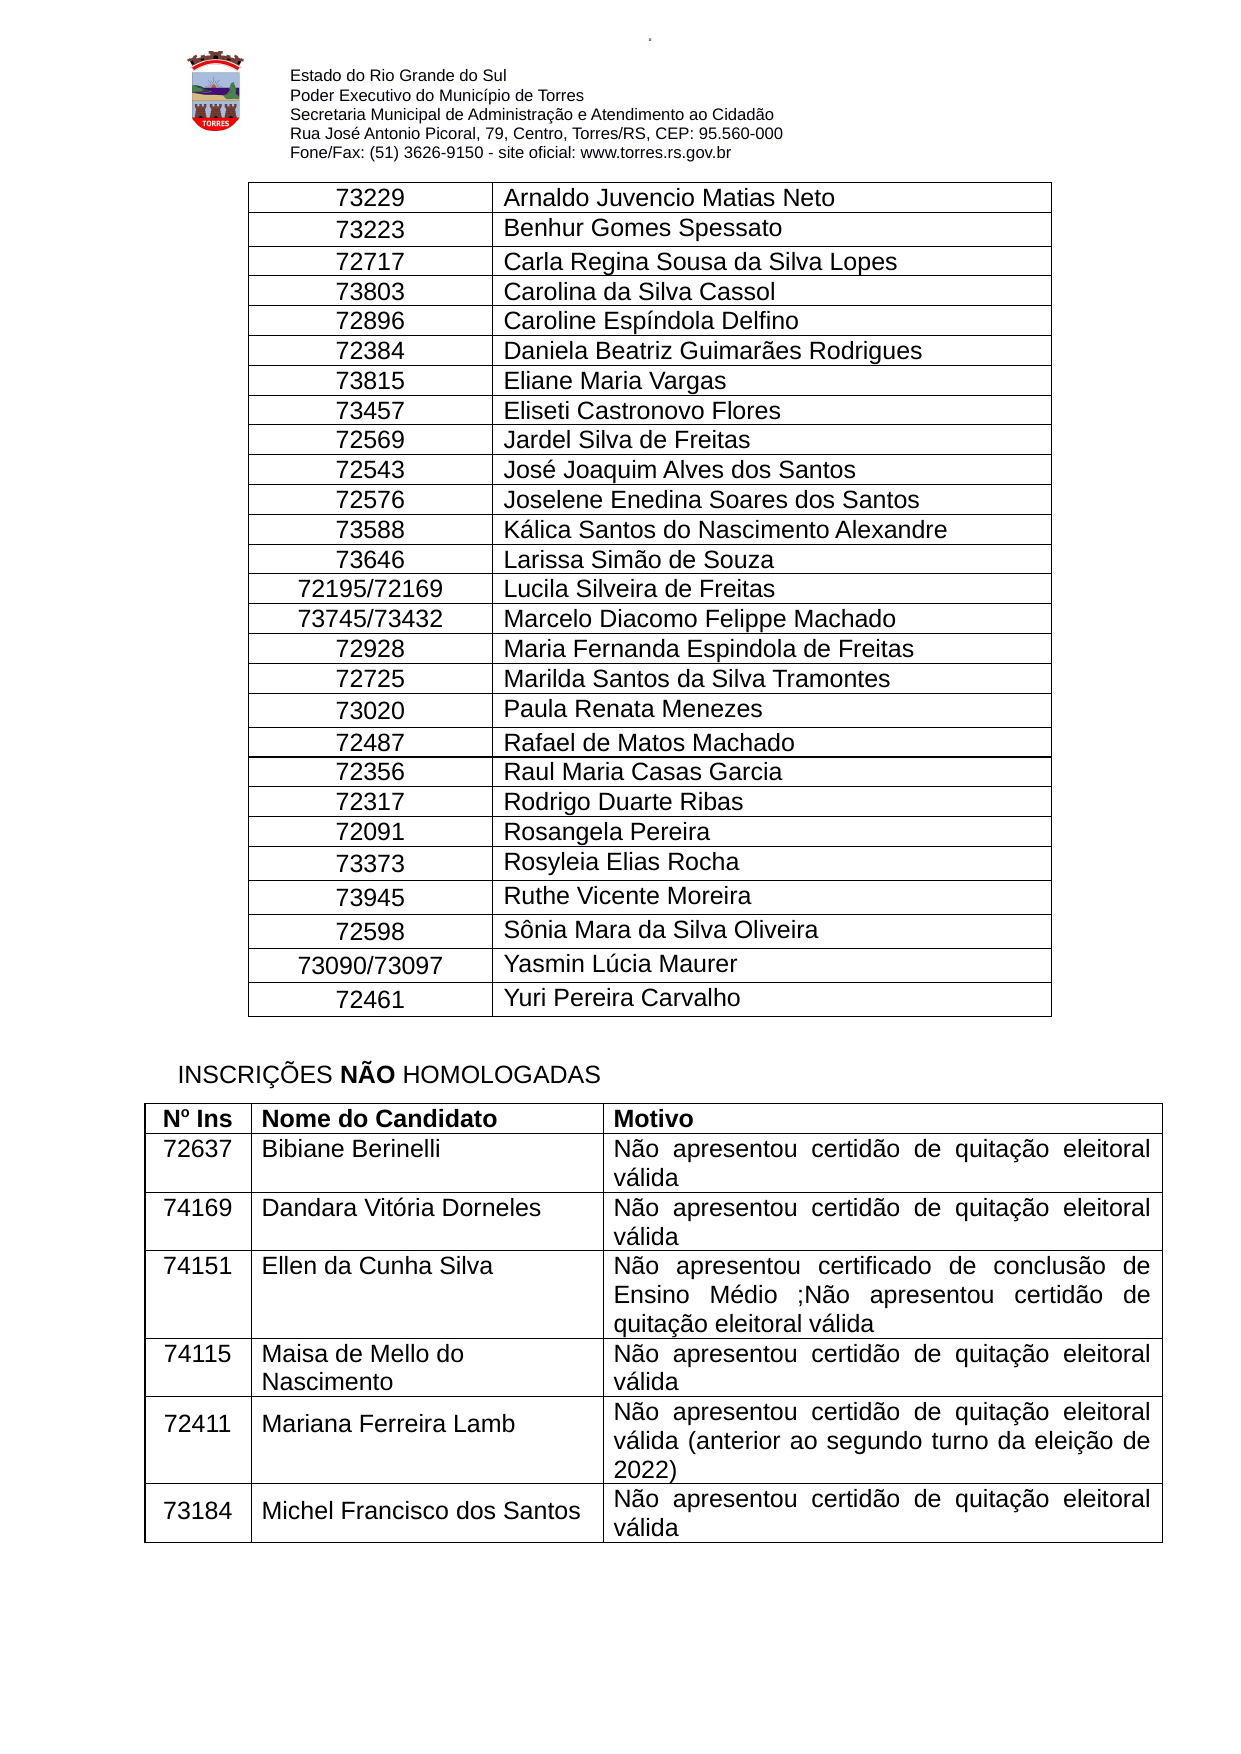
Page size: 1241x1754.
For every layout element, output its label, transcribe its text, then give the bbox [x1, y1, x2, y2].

table_cell Jardel Silva de Freitas [493, 425, 1051, 454]
table_cell Não apresentou certidão de quitação eleitoral válida [604, 1339, 1162, 1396]
text INSCRIÇÕES NÃO HOMOLOGADAS [177, 1060, 1123, 1089]
table_cell 72543 [249, 455, 492, 484]
table_cell 72576 [249, 485, 492, 514]
table_cell Dandara Vitória Dorneles [252, 1193, 603, 1250]
table_cell 73815 [249, 366, 492, 394]
table_cell 72928 [249, 634, 492, 663]
table_cell 72317 [249, 787, 492, 816]
table_cell 72356 [249, 758, 492, 786]
table_cell Rosyleia Elias Rocha [493, 847, 1051, 880]
table_cell Bibiane Berinelli [252, 1134, 603, 1192]
table_cell 72091 [249, 817, 492, 846]
table_cell 72487 [249, 728, 492, 756]
table_cell Não apresentou certidão de quitação eleitoral válida [604, 1193, 1162, 1250]
table_cell 72384 [249, 336, 492, 365]
table_cell Rafael de Matos Machado [493, 728, 1051, 756]
table_cell 72717 [249, 247, 492, 275]
table_cell Sônia Mara da Silva Oliveira [493, 915, 1051, 948]
table_cell 74169 [146, 1193, 251, 1250]
table_cell 72569 [249, 425, 492, 454]
table_cell 73457 [249, 396, 492, 424]
table_cell 73945 [249, 881, 492, 914]
table_cell Raul Maria Casas Garcia [493, 758, 1051, 786]
table_cell 73229 [249, 183, 492, 212]
table_cell Não apresentou certidão de quitação eleitoral válida [604, 1134, 1162, 1192]
table_cell José Joaquim Alves dos Santos [493, 455, 1051, 484]
table_cell Yasmin Lúcia Maurer [493, 949, 1051, 982]
table_cell Eliane Maria Vargas [493, 366, 1051, 394]
table_cell 73090/73097 [249, 949, 492, 982]
table_cell 73588 [249, 515, 492, 543]
table_cell Daniela Beatriz Guimarães Rodrigues [493, 336, 1051, 365]
table_cell 73745/73432 [249, 604, 492, 633]
table_cell Arnaldo Juvencio Matias Neto [493, 183, 1051, 212]
picture [187, 51, 244, 131]
table_cell Caroline Espíndola Delfino [493, 306, 1051, 335]
table_cell 72598 [249, 915, 492, 948]
table_cell Kálica Santos do Nascimento Alexandre [493, 515, 1051, 543]
table_cell 73646 [249, 545, 492, 573]
table_cell Maria Fernanda Espindola de Freitas [493, 634, 1051, 663]
table_header No Ins [146, 1104, 251, 1133]
table_cell Larissa Simão de Souza [493, 545, 1051, 573]
table_cell Paula Renata Menezes [493, 694, 1051, 727]
table_cell 73803 [249, 276, 492, 305]
table_cell 73184 [146, 1484, 251, 1542]
table_cell Maisa de Mello do Nascimento [252, 1339, 603, 1396]
table_cell 73223 [249, 213, 492, 246]
table_cell Não apresentou certificado de conclusão de Ensino Médio ;Não apresentou certidão de quitação eleitoral válida [604, 1251, 1162, 1337]
table_cell Não apresentou certidão de quitação eleitoral válida [604, 1484, 1162, 1542]
table_header Nome do Candidato [252, 1104, 603, 1133]
table_cell Não apresentou certidão de quitação eleitoral válida (anterior ao segundo turno da eleição de 2022) [604, 1397, 1162, 1483]
table_cell 73373 [249, 847, 492, 880]
table_cell Lucila Silveira de Freitas [493, 574, 1051, 603]
table_cell 74151 [146, 1251, 251, 1337]
table_cell Carolina da Silva Cassol [493, 276, 1051, 305]
table_cell 72195/72169 [249, 574, 492, 603]
table_header Motivo [604, 1104, 1162, 1133]
table_cell Joselene Enedina Soares dos Santos [493, 485, 1051, 514]
table_cell 74115 [146, 1339, 251, 1396]
table_cell 72637 [146, 1134, 251, 1192]
table_cell 72411 [146, 1397, 251, 1483]
table_cell 72896 [249, 306, 492, 335]
table_cell 72725 [249, 664, 492, 692]
table_cell 73020 [249, 694, 492, 727]
table_cell Rodrigo Duarte Ribas [493, 787, 1051, 816]
table_cell Marilda Santos da Silva Tramontes [493, 664, 1051, 692]
table_cell Michel Francisco dos Santos [252, 1484, 603, 1542]
table_cell Benhur Gomes Spessato [493, 213, 1051, 246]
table_cell Carla Regina Sousa da Silva Lopes [493, 247, 1051, 275]
table_cell Marcelo Diacomo Felippe Machado [493, 604, 1051, 633]
table_cell Mariana Ferreira Lamb [252, 1397, 603, 1483]
table_cell Yuri Pereira Carvalho [493, 983, 1051, 1016]
table_cell Eliseti Castronovo Flores [493, 396, 1051, 424]
table_cell 72461 [249, 983, 492, 1016]
table_cell Ellen da Cunha Silva [252, 1251, 603, 1337]
table_cell Ruthe Vicente Moreira [493, 881, 1051, 914]
table_cell Rosangela Pereira [493, 817, 1051, 846]
